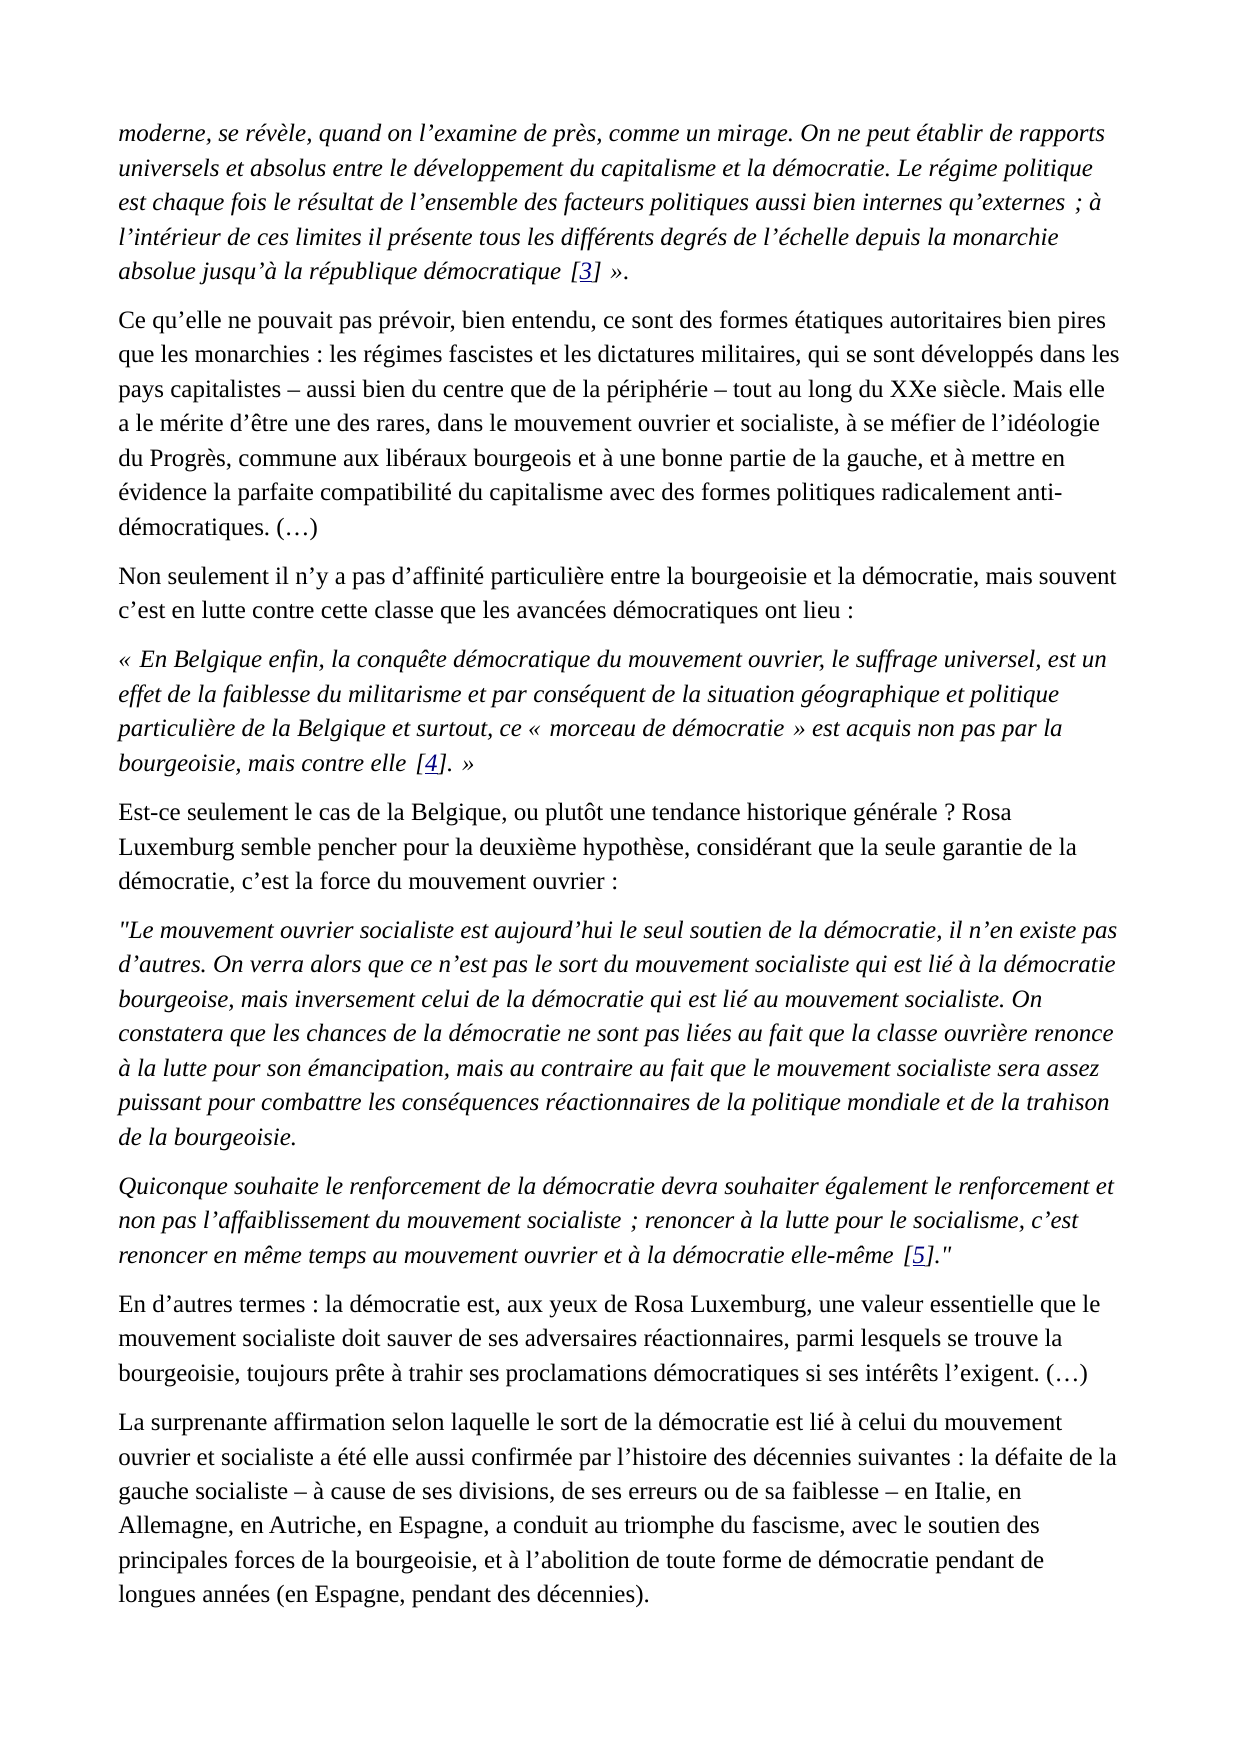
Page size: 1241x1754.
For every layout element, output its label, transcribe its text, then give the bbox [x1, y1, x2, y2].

text « En Belgique enfin, la conquête démocratique du mouvement ouvrier, le suffrage universel, est un effet de la faiblesse du militarisme et par conséquent de la situation géographique et politique particulière de la Belgique et surtout, ce « morceau de démocratie » est acquis non pas par la bourgeoisie, mais contre elle [4]. » [118, 644, 1122, 777]
text Est-ce seulement le cas de la Belgique, ou plutôt une tendance historique générale ? Rosa Luxemburg semble pencher pour la deuxième hypothèse, considérant que la seule garantie de la démocratie, c’est la force du mouvement ouvrier : [118, 797, 1122, 895]
text Quiconque souhaite le renforcement de la démocratie devra souhaiter également le renforcement et non pas l’affaiblissement du mouvement socialiste ; renoncer à la lutte pour le socialisme, c’est renoncer en même temps au mouvement ouvrier et à la démocratie elle-même [5]." [118, 1171, 1122, 1269]
text "Le mouvement ouvrier socialiste est aujourd’hui le seul soutien de la démocratie, il n’en existe pas d’autres. On verra alors que ce n’est pas le sort du mouvement socialiste qui est lié à la démocratie bourgeoise, mais inversement celui de la démocratie qui est lié au mouvement socialiste. On constatera que les chances de la démocratie ne sont pas liées au fait que la classe ouvrière renonce à la lutte pour son émancipation, mais au contraire au fait que le mouvement socialiste sera assez puissant pour combattre les conséquences réactionnaires de la politique mondiale et de la trahison de la bourgeoisie. [118, 915, 1122, 1151]
text Non seulement il n’y a pas d’affinité particulière entre la bourgeoisie et la démocratie, mais souvent c’est en lutte contre cette classe que les avancées démocratiques ont lieu : [118, 561, 1122, 624]
text Ce qu’elle ne pouvait pas prévoir, bien entendu, ce sont des formes étatiques autoritaires bien pires que les monarchies : les régimes fascistes et les dictatures militaires, qui se sont développés dans les pays capitalistes – aussi bien du centre que de la périphérie – tout au long du XXe siècle. Mais elle a le mérite d’être une des rares, dans le mouvement ouvrier et socialiste, à se méfier de l’idéologie du Progrès, commune aux libéraux bourgeois et à une bonne partie de la gauche, et à mettre en évidence la parfaite compatibilité du capitalisme avec des formes politiques radicalement anti-démocratiques. (…) [118, 305, 1122, 541]
text En d’autres termes : la démocratie est, aux yeux de Rosa Luxemburg, une valeur essentielle que le mouvement socialiste doit sauver de ses adversaires réactionnaires, parmi lesquels se trouve la bourgeoisie, toujours prête à trahir ses proclamations démocratiques si ses intérêts l’exigent. (…) [118, 1289, 1122, 1387]
text moderne, se révèle, quand on l’examine de près, comme un mirage. On ne peut établir de rapports universels et absolus entre le développement du capitalisme et la démocratie. Le régime politique est chaque fois le résultat de l’ensemble des facteurs politiques aussi bien internes qu’externes ; à l’intérieur de ces limites il présente tous les différents degrés de l’échelle depuis la monarchie absolue jusqu’à la république démocratique [3] ». [118, 118, 1122, 285]
text La surprenante affirmation selon laquelle le sort de la démocratie est lié à celui du mouvement ouvrier et socialiste a été elle aussi confirmée par l’histoire des décennies suivantes : la défaite de la gauche socialiste – à cause de ses divisions, de ses erreurs ou de sa faiblesse – en Italie, en Allemagne, en Autriche, en Espagne, a conduit au triomphe du fascisme, avec le soutien des principales forces de la bourgeoisie, et à l’abolition de toute forme de démocratie pendant de longues années (en Espagne, pendant des décennies). [118, 1407, 1122, 1608]
